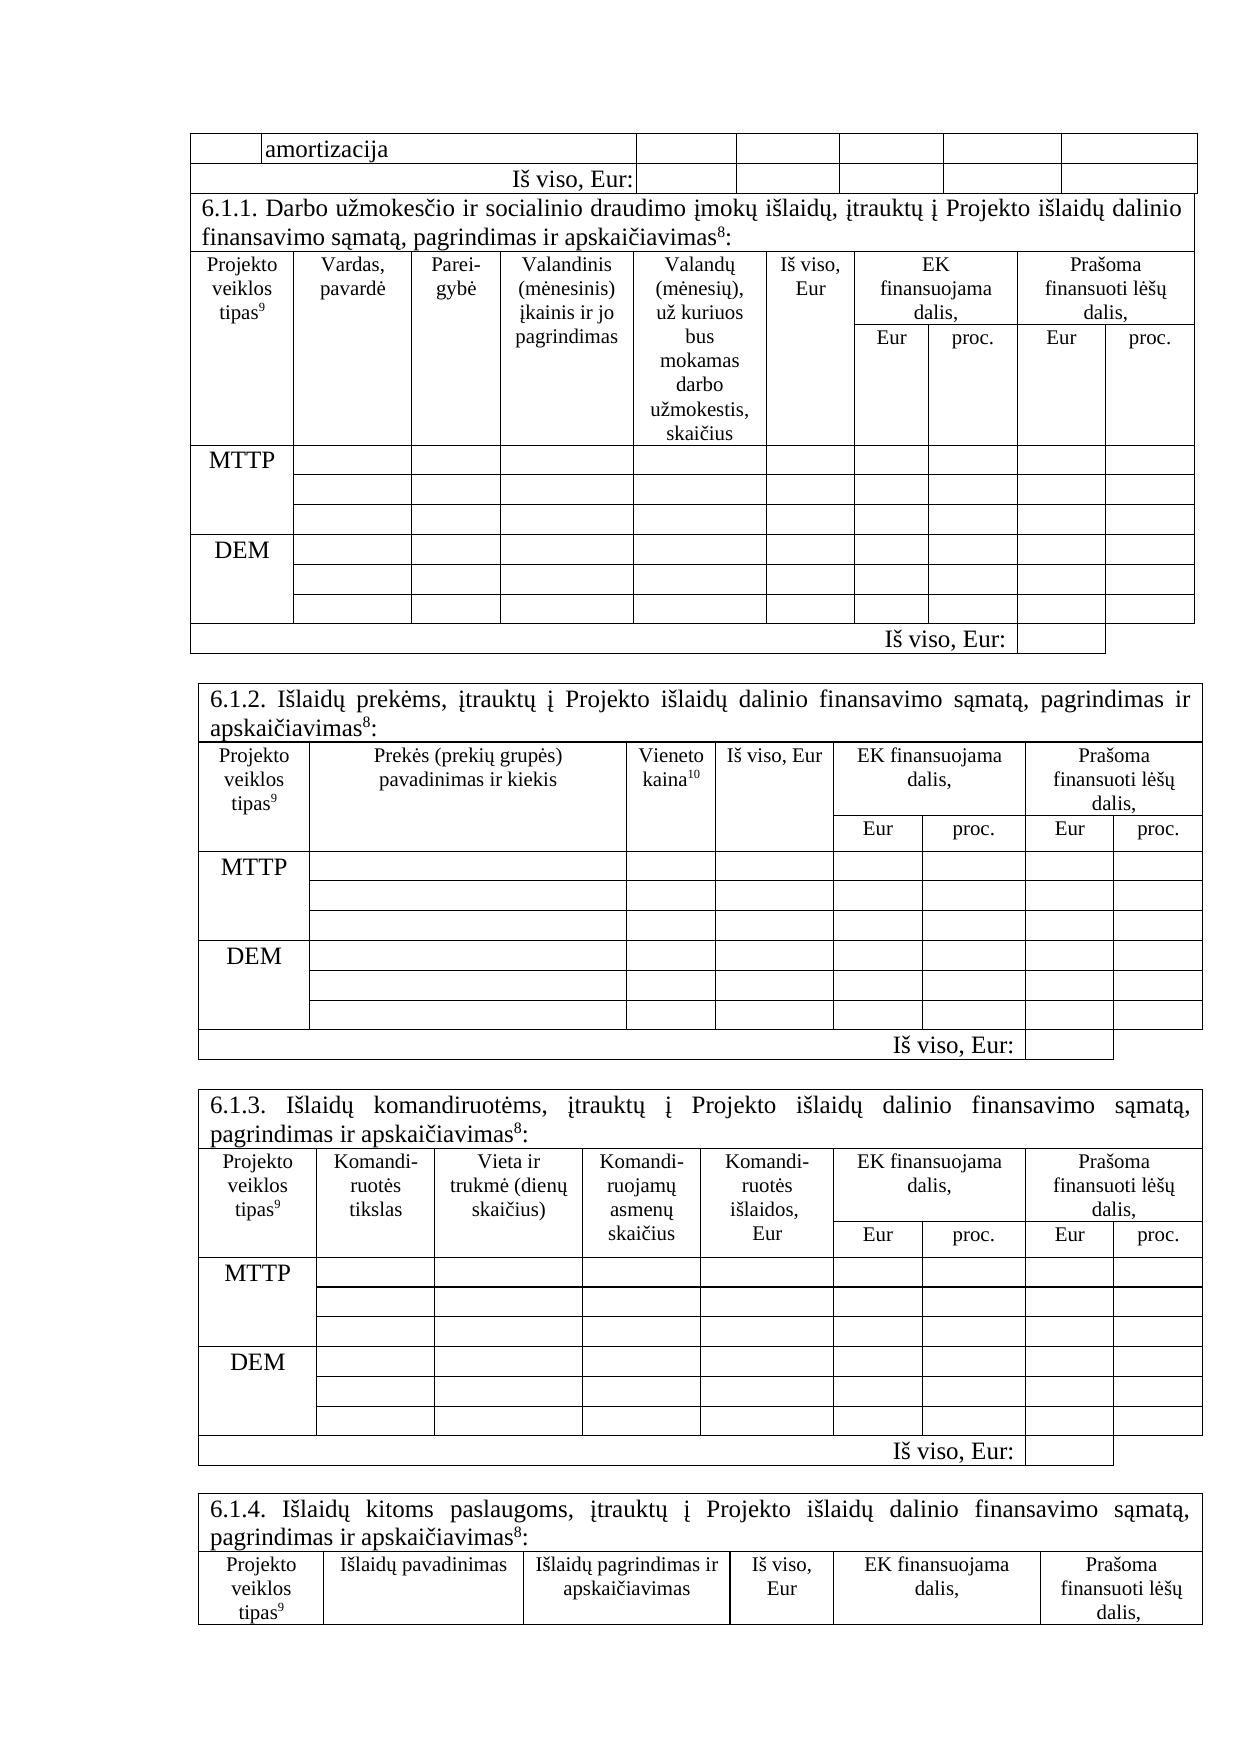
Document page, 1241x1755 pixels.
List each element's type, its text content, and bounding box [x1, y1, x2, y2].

table_cell Prašoma finansuoti lėšų dalis, [1026, 1149, 1202, 1221]
table_cell [435, 1258, 582, 1286]
table_cell [1026, 1258, 1113, 1286]
table_cell Eur [1026, 816, 1113, 851]
table_cell Vieneto kaina10 [627, 743, 715, 851]
table_cell [1114, 1347, 1202, 1376]
table_cell [412, 565, 500, 593]
table_cell [583, 1288, 700, 1316]
table_cell Eur [1018, 325, 1105, 444]
table_cell [716, 852, 833, 880]
table_cell proc. [1114, 1222, 1202, 1257]
table_cell [435, 1317, 582, 1346]
table_cell [435, 1407, 582, 1435]
table_cell [1106, 535, 1194, 564]
table_cell EK finansuojama dalis, [834, 743, 1025, 815]
table_cell Išlaidų pavadinimas [324, 1552, 523, 1624]
table_cell [634, 505, 766, 534]
table_cell [310, 911, 626, 940]
table_cell [923, 1001, 1025, 1029]
table_header 6.1.2. Išlaidų prekėms, įtrauktų į Projekto išlaidų dalinio finansavimo sąmatą, pagrindimas ir apskaičiavimas8: [199, 684, 1202, 741]
table_cell [294, 505, 411, 534]
table_cell Projekto veiklos tipas9 [199, 1552, 323, 1624]
table_cell Prašoma finansuoti lėšų dalis, [1018, 252, 1194, 324]
table_cell [1106, 565, 1194, 593]
table_cell [834, 852, 922, 880]
table_cell [1114, 1317, 1202, 1346]
table_cell [627, 881, 715, 910]
table_cell [1026, 971, 1113, 999]
table_cell [1114, 881, 1202, 910]
table_cell [840, 134, 943, 163]
table_cell [1114, 911, 1202, 940]
table_cell Projekto veiklos tipas9 [191, 252, 293, 444]
table_cell EK finansuojama dalis, [834, 1552, 1040, 1624]
table_cell [317, 1377, 434, 1406]
table_cell [716, 1001, 833, 1029]
table_cell [294, 475, 411, 504]
table_cell [1106, 505, 1194, 534]
table_cell [583, 1407, 700, 1435]
table_header 6.1.3. Išlaidų komandiruotėms, įtrauktų į Projekto išlaidų dalinio finansavimo sąmatą, pagrindimas ir apskaičiavimas8: [199, 1090, 1202, 1147]
table_cell [627, 941, 715, 970]
table_cell [855, 446, 928, 474]
table_cell [923, 881, 1025, 910]
table_cell [1018, 475, 1105, 504]
table_cell [435, 1377, 582, 1406]
table_cell [1018, 505, 1105, 534]
table_cell [1018, 446, 1105, 474]
table_cell [1106, 624, 1194, 653]
table_cell [929, 535, 1017, 564]
table_cell [834, 1288, 922, 1316]
table_cell [1026, 941, 1113, 970]
table_cell proc. [1114, 816, 1202, 851]
table_cell [929, 595, 1017, 623]
table_cell [1026, 1030, 1113, 1059]
table_cell [412, 446, 500, 474]
table_cell [1026, 911, 1113, 940]
table_cell [501, 535, 633, 564]
table_cell [767, 565, 854, 593]
table_cell [834, 881, 922, 910]
table_cell Iš viso, Eur [716, 743, 833, 851]
table_cell [191, 134, 261, 163]
table_cell [294, 595, 411, 623]
table_cell Prašoma finansuoti lėšų dalis, [1041, 1552, 1202, 1624]
table_cell Valandų (mėnesių), už kuriuos bus mokamas darbo užmokestis, skaičius [634, 252, 766, 444]
table_cell [767, 535, 854, 564]
table_cell Eur [1026, 1222, 1113, 1257]
table_cell Komandi-ruojamų asmenų skaičius [583, 1149, 700, 1257]
table_cell [834, 1317, 922, 1346]
table_cell [923, 1258, 1025, 1286]
table_cell [501, 505, 633, 534]
table_cell [317, 1347, 434, 1376]
table_cell amortizacija [262, 134, 636, 163]
table_cell [1114, 852, 1202, 880]
table_cell [317, 1258, 434, 1286]
table_cell [834, 971, 922, 999]
table_cell [767, 505, 854, 534]
table_cell [1018, 595, 1105, 623]
table_cell Prašoma finansuoti lėšų dalis, [1026, 743, 1202, 815]
table_cell [923, 1377, 1025, 1406]
table_cell [923, 1317, 1025, 1346]
table_cell [412, 475, 500, 504]
table_cell [583, 1317, 700, 1346]
table_cell [923, 1288, 1025, 1316]
table_cell [834, 1347, 922, 1376]
table_cell [1062, 134, 1197, 163]
table_cell Iš viso, Eur: [191, 624, 1017, 653]
table_cell Eur [834, 816, 922, 851]
table_cell [1026, 1377, 1113, 1406]
table_cell [294, 565, 411, 593]
table_cell [855, 535, 928, 564]
table_cell Parei-gybė [412, 252, 500, 444]
table_cell [701, 1258, 833, 1286]
table_cell [412, 595, 500, 623]
table_cell [767, 595, 854, 623]
table_cell [855, 565, 928, 593]
table_cell [637, 134, 736, 163]
table_cell [627, 971, 715, 999]
table_cell [627, 852, 715, 880]
table_cell Komandi-ruotės tikslas [317, 1149, 434, 1257]
table_cell [923, 852, 1025, 880]
table_cell [834, 1001, 922, 1029]
table_cell [1062, 164, 1197, 192]
table_cell Eur [834, 1222, 922, 1257]
table_cell Vardas, pavardė [294, 252, 411, 444]
table_cell [701, 1288, 833, 1316]
table_cell [310, 941, 626, 970]
table_cell [634, 535, 766, 564]
table_cell [1106, 475, 1194, 504]
table_cell [1114, 1407, 1202, 1435]
table_cell [737, 164, 839, 192]
table_cell [1026, 1436, 1113, 1465]
table_cell [716, 881, 833, 910]
table_cell [501, 446, 633, 474]
table_cell [767, 475, 854, 504]
table_cell DEM [199, 941, 309, 1029]
table_cell [855, 595, 928, 623]
table_cell proc. [1106, 325, 1194, 444]
table_header 6.1.4. Išlaidų kitoms paslaugoms, įtrauktų į Projekto išlaidų dalinio finansavimo sąmatą, pagrindimas ir apskaičiavimas8: [199, 1494, 1202, 1551]
table_cell [1026, 1347, 1113, 1376]
table_cell [435, 1347, 582, 1376]
table_header [187, 1493, 198, 1551]
table_cell [317, 1288, 434, 1316]
table_cell MTTP [199, 852, 309, 940]
table_cell [929, 505, 1017, 534]
table_cell [716, 971, 833, 999]
table_cell Išlaidų pagrindimas ir apskaičiavimas [524, 1552, 729, 1624]
table_cell [701, 1347, 833, 1376]
table_cell [701, 1407, 833, 1435]
table_cell [583, 1347, 700, 1376]
table_cell [1114, 1288, 1202, 1316]
table_cell EK finansuojama dalis, [834, 1149, 1025, 1221]
table_cell [627, 1001, 715, 1029]
table_cell [767, 446, 854, 474]
table_cell [834, 911, 922, 940]
table_cell [634, 565, 766, 593]
table_cell [1026, 881, 1113, 910]
table_cell Iš viso, Eur [731, 1552, 833, 1624]
table_cell [501, 475, 633, 504]
table_cell [1114, 1377, 1202, 1406]
table_cell [923, 941, 1025, 970]
table_cell [737, 134, 839, 163]
table_cell Komandi-ruotės išlaidos, Eur [701, 1149, 833, 1257]
table_cell [627, 911, 715, 940]
table_cell [1026, 1407, 1113, 1435]
table_cell [634, 475, 766, 504]
table_cell proc. [923, 1222, 1025, 1257]
table_cell Valandinis (mėnesinis) įkainis ir jo pagrindimas [501, 252, 633, 444]
table_cell [634, 446, 766, 474]
table_cell [294, 535, 411, 564]
table_cell [716, 911, 833, 940]
table_cell [834, 1258, 922, 1286]
table_cell [701, 1317, 833, 1346]
table_cell [1026, 1001, 1113, 1029]
table_cell [317, 1407, 434, 1435]
table_cell [716, 941, 833, 970]
table_cell Iš viso, Eur: [199, 1030, 1025, 1059]
table_cell [929, 475, 1017, 504]
table_cell Prekės (prekių grupės) pavadinimas ir kiekis [310, 743, 626, 851]
table_cell [1114, 1258, 1202, 1286]
table_cell [583, 1377, 700, 1406]
table_cell [855, 505, 928, 534]
table_cell [1114, 971, 1202, 999]
table_cell [637, 164, 736, 192]
table_cell Vieta ir trukmė (dienų skaičius) [435, 1149, 582, 1257]
table_cell [834, 1377, 922, 1406]
table_cell [501, 595, 633, 623]
table_cell [1026, 1288, 1113, 1316]
table_cell [701, 1377, 833, 1406]
table_cell [501, 565, 633, 593]
table_cell [412, 535, 500, 564]
table_cell [310, 971, 626, 999]
table_cell Projekto veiklos tipas9 [199, 1149, 316, 1257]
table_cell [1018, 535, 1105, 564]
table_cell [1114, 941, 1202, 970]
table_cell [1106, 446, 1194, 474]
table_cell DEM [191, 535, 293, 623]
table_cell [923, 1347, 1025, 1376]
table_cell [317, 1317, 434, 1346]
table_cell Iš viso, Eur [767, 252, 854, 444]
table_cell [1026, 1317, 1113, 1346]
table_cell [834, 941, 922, 970]
table_cell Eur [855, 325, 928, 444]
table_cell [923, 1407, 1025, 1435]
table_cell [187, 1551, 198, 1624]
table_cell Iš viso, Eur: [199, 1436, 1025, 1465]
table_cell proc. [929, 325, 1017, 444]
table_cell [310, 1001, 626, 1029]
table_cell [294, 446, 411, 474]
table_cell [1114, 1436, 1202, 1465]
table_cell EK finansuojama dalis, [855, 252, 1017, 324]
table_cell 6.1.1. Darbo užmokesčio ir socialinio draudimo įmokų išlaidų, įtrauktų į Projekto išlaidų dalinio finansavimo sąmatą, pagrindimas ir apskaičiavimas8: [191, 194, 1194, 251]
table_cell [834, 1407, 922, 1435]
table_cell [929, 446, 1017, 474]
table_cell proc. [923, 816, 1025, 851]
table_cell DEM [199, 1347, 316, 1435]
table_cell Iš viso, Eur: [191, 164, 636, 192]
table_cell MTTP [191, 446, 293, 534]
table_cell [855, 475, 928, 504]
table_cell [923, 911, 1025, 940]
table_cell [840, 164, 943, 192]
table_cell [944, 134, 1061, 163]
table_cell [310, 852, 626, 880]
table_cell [1114, 1001, 1202, 1029]
table_cell [583, 1258, 700, 1286]
table_cell [1106, 595, 1194, 623]
table_cell MTTP [199, 1258, 316, 1346]
table_cell [944, 164, 1061, 192]
table_cell [310, 881, 626, 910]
table_cell [1018, 624, 1105, 653]
table_cell [1114, 1030, 1202, 1059]
table_cell [1026, 852, 1113, 880]
table_cell [1018, 565, 1105, 593]
table_cell [634, 595, 766, 623]
table_cell Projekto veiklos tipas9 [199, 743, 309, 851]
table_cell [923, 971, 1025, 999]
table_cell [412, 505, 500, 534]
table_cell [435, 1288, 582, 1316]
table_cell [929, 565, 1017, 593]
